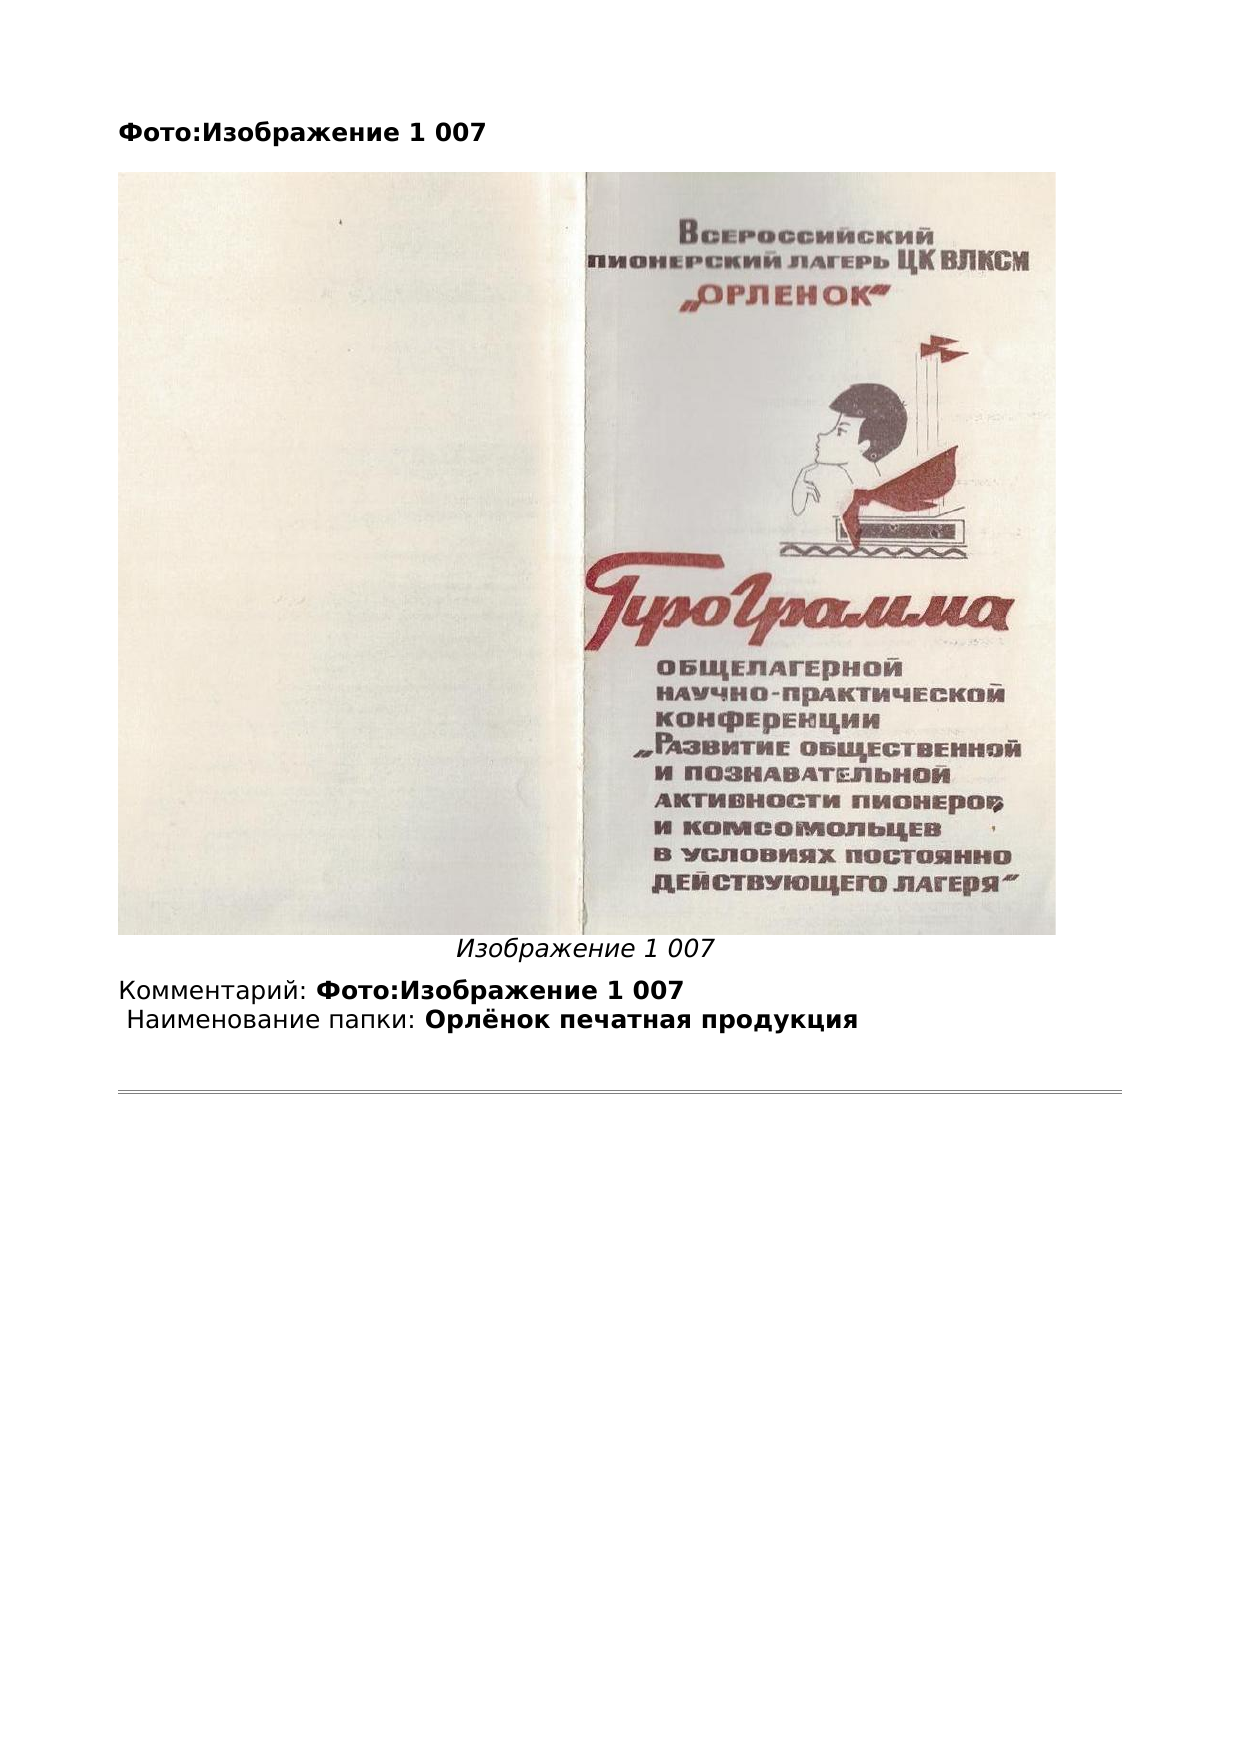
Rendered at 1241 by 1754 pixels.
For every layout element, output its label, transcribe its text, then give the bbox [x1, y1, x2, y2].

text Комментарий: Фото:Изображение 1 007 Наименование папки: Орлёнок печатная продукция [118, 976, 1122, 1063]
subtitle Фото:Изображение 1 007 [118, 118, 1122, 147]
text Изображение 1 007 [118, 935, 1056, 963]
picture [118, 172, 1056, 935]
